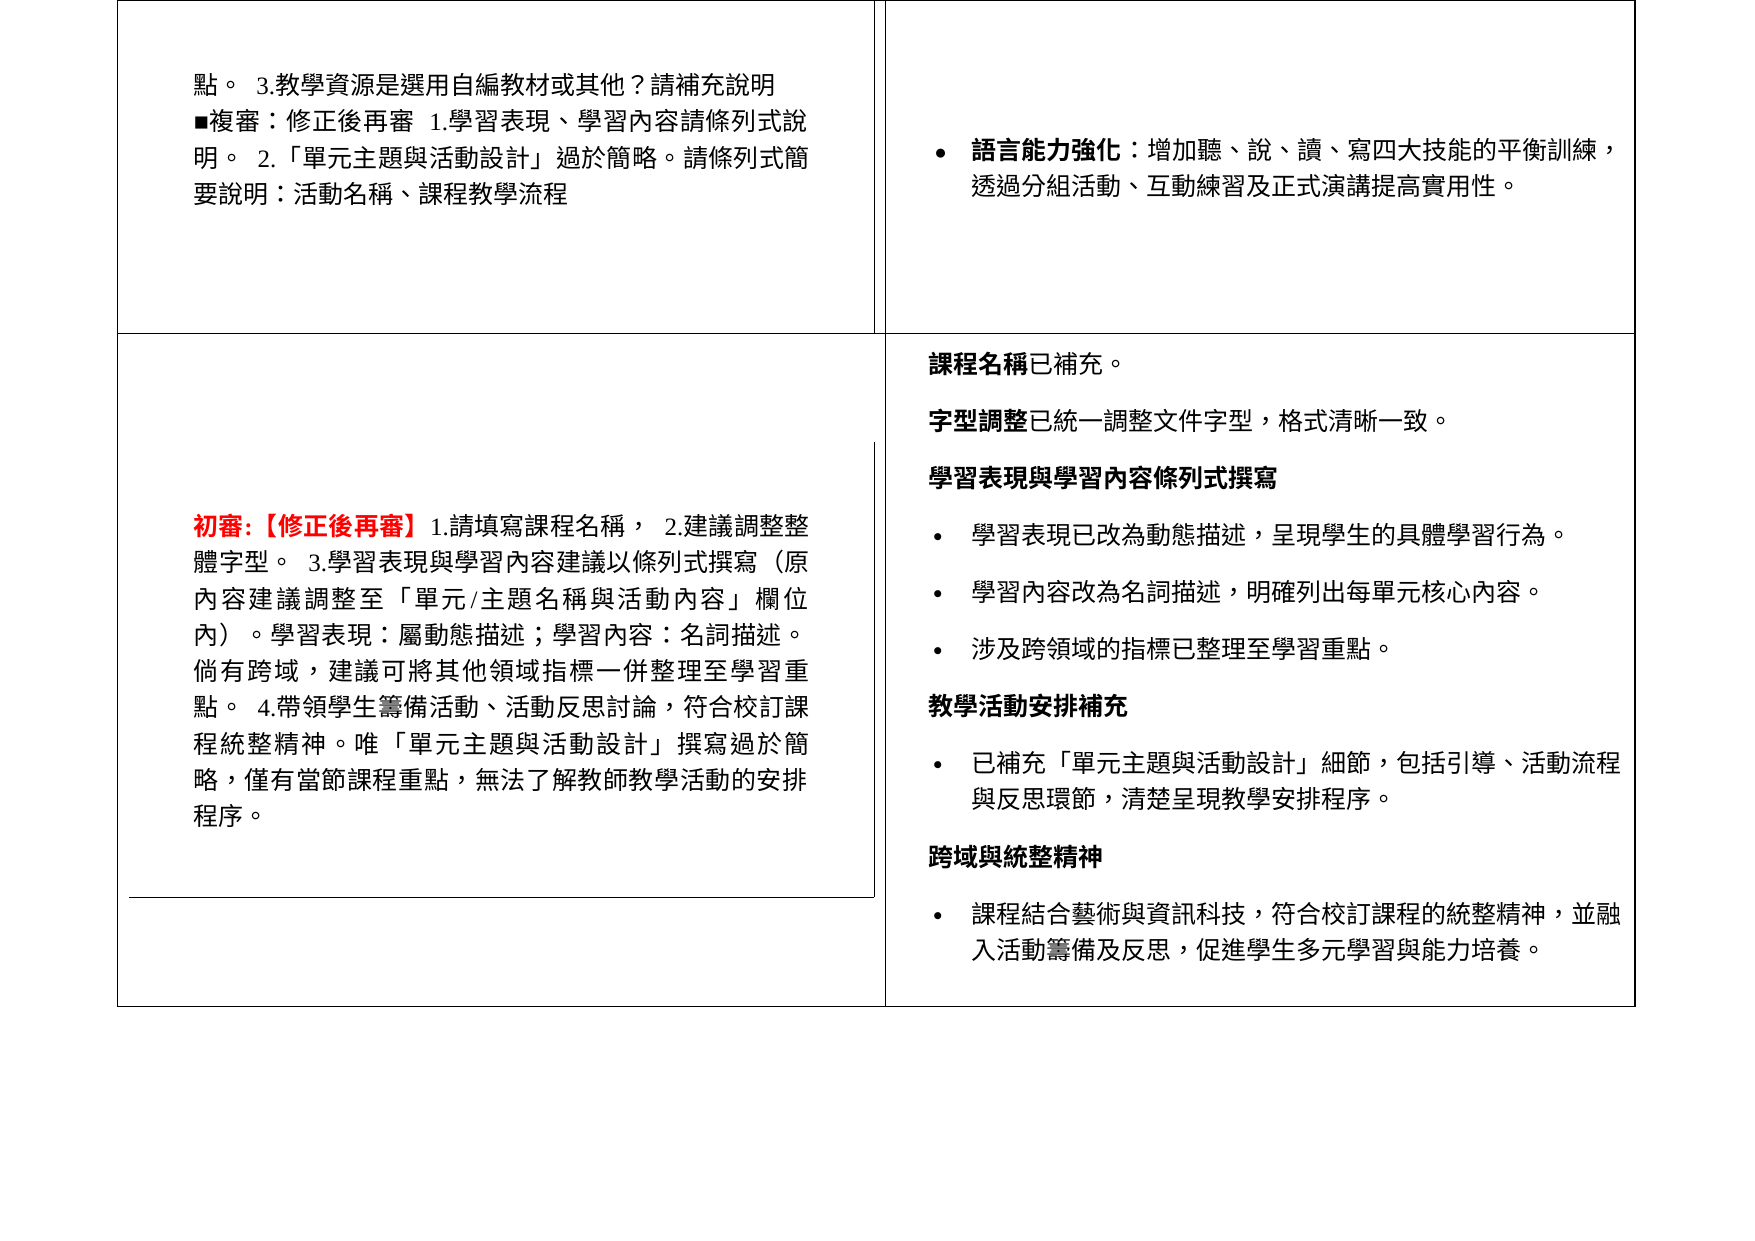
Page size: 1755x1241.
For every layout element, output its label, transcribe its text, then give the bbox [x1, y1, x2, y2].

table_cell  課程名稱已補充。  字型調整已統一調整文件字型，格式清晰一致。  學習表現與學習內容條列式撰寫 學習表現已改為動態描述，呈現學生的具體學習行為。 學習內容改為名詞描述，明確列出每單元核心內容。 涉及跨領域的指標已整理至學習重點。  教學活動安排補充 已補充「單元主題與活動設計」細節，包括引導、活動流程與反思環節，清楚呈現教學安排程序。  跨域與統整精神 課程結合藝術與資訊科技，符合校訂課程的統整精神，並融入活動籌備及反思，促進學生多元學習與能力培養。 [886, 334, 1634, 1006]
table_cell 初審:【修正後再審】1.請填寫課程名稱， 2.建議調整整體字型。 3.學習表現與學習內容建議以條列式撰寫（原內容建議調整至「單元/主題名稱與活動內容」欄位內）。學習表現：屬動態描述；學習內容：名詞描述。倘有跨域，建議可將其他領域指標一併整理至學習重點。 4.帶領學生籌備活動、活動反思討論，符合校訂課程統整精神。唯「單元主題與活動設計」撰寫過於簡略，僅有當節課程重點，無法了解教師教學活動的安排程序。 [118, 334, 885, 1006]
table_cell 多元議題融入：包含性別平等、環境教育、人權教育等，讓學生多面向思考社會問題。 跨領域學習：將SDGs(聯合國永續發展目標)結合實際教學內容，例如能源轉型、海洋保護。 情境式學習：利用角色扮演、情境模擬及案例分析，讓學生在真實情境中應用語言，提升問題解決能力與溝通技巧。 自我導向學習：設計專案導向課程，例如校園環保計畫或國際文化交流活動，培養學生自主學習的能力。 資訊素養融入：善用平板及線上資源，如數位學習平台與互動練習工具，提升學生數位技能。 創意思維激發：設計創意表現任務，如撰寫英語短劇、製作跨文化介紹影片，增進學生的表達與創作能力。 語言能力強化：增加聽、說、讀、寫四大技能的平衡訓練，透過分組活動、互動練習及正式演講提高實用性。 [886, 1, 1634, 333]
table_cell 點。 3.教學資源是選用自編教材或其他？請補充說明 ■複審：修正後再審 1.學習表現、學習內容請條列式說明。 2.「單元主題與活動設計」過於簡略。請條列式簡要說明：活動名稱、課程教學流程 [118, 1, 874, 333]
